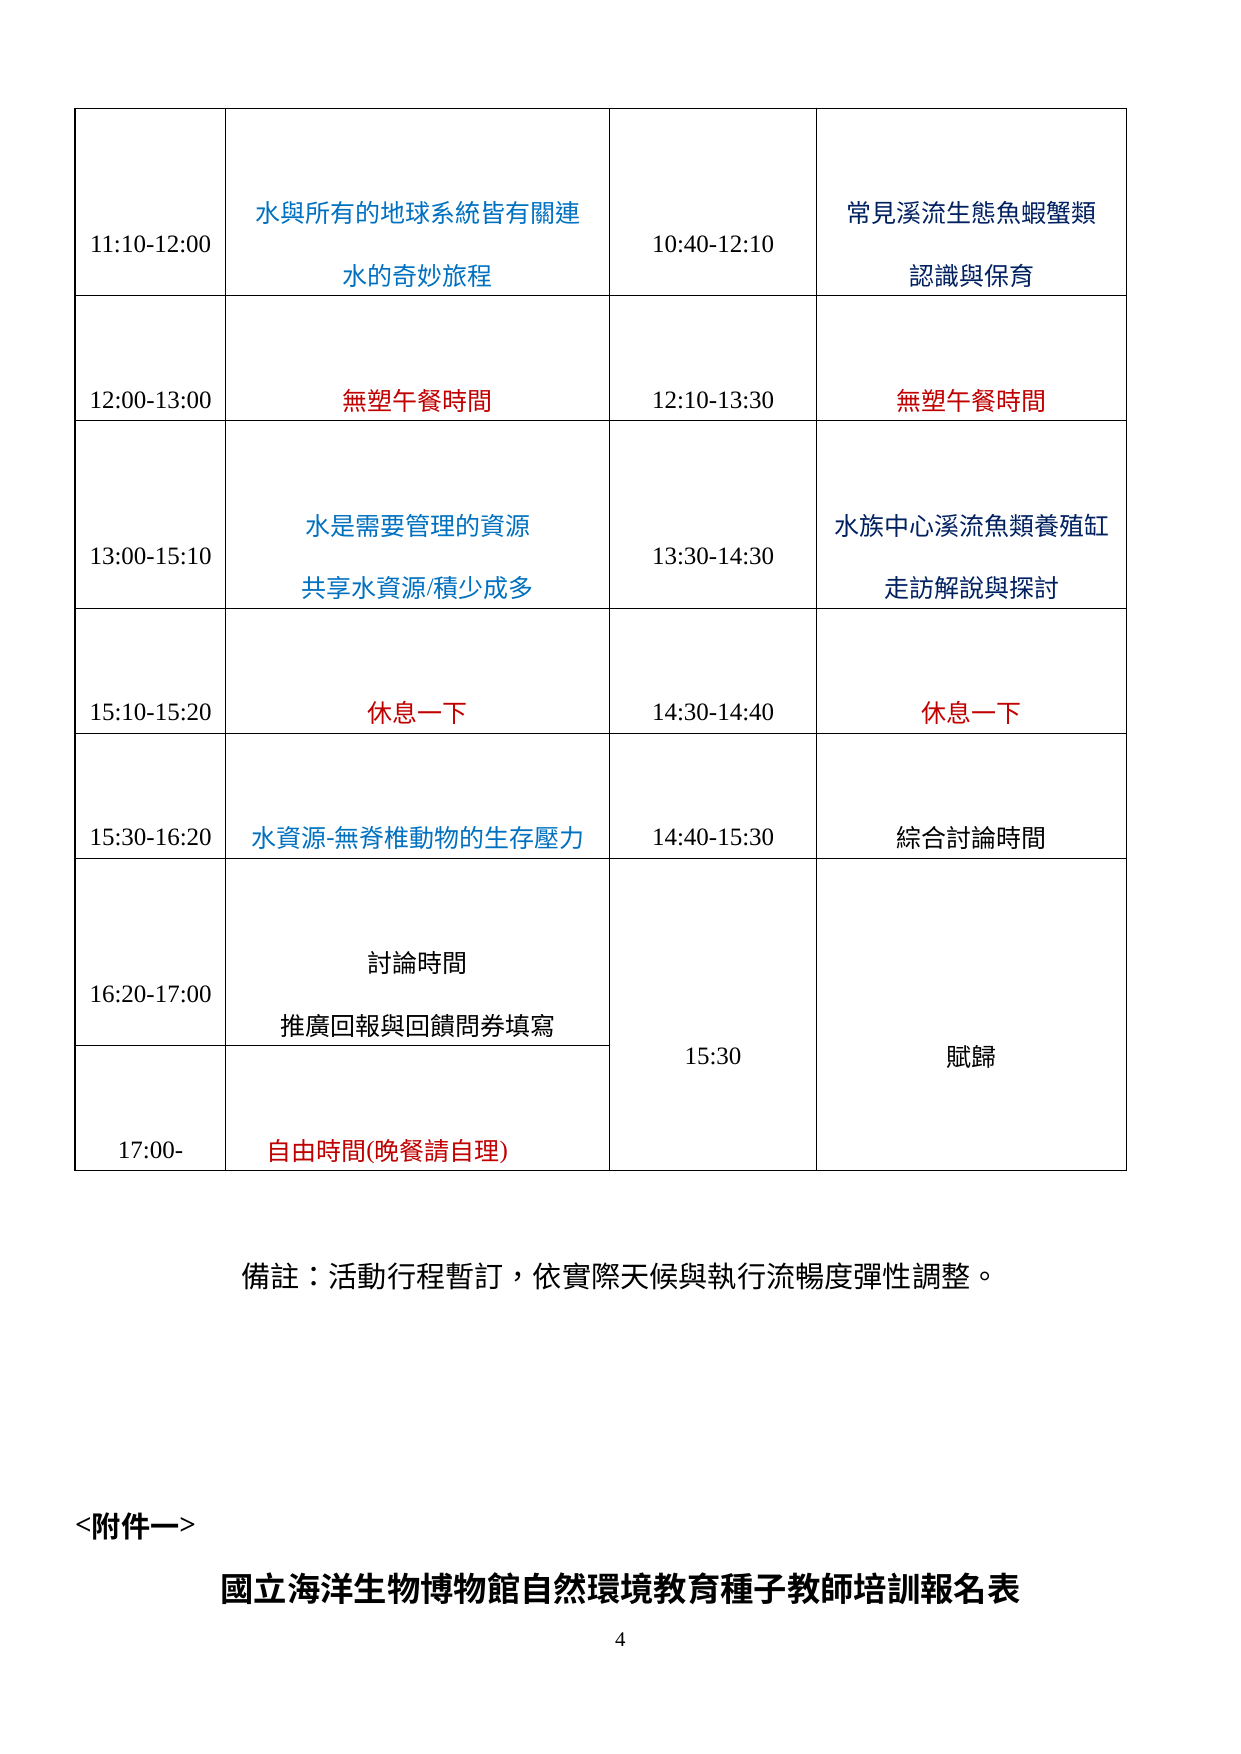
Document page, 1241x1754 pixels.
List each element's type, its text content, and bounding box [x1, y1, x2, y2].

table_cell 14:40-15:30 [610, 734, 816, 858]
table_cell 水是需要管理的資源 共享水資源/積少成多 [226, 421, 609, 608]
table_cell 水族中心溪流魚類養殖缸 走訪解說與探討 [817, 421, 1126, 608]
table_cell 13:00-15:10 [76, 421, 225, 608]
text <附件一> [75, 1483, 1165, 1545]
table_cell 17:00- [76, 1046, 225, 1170]
table_cell 綜合討論時間 [817, 734, 1126, 858]
table_cell 12:10-13:30 [610, 296, 816, 420]
text 國立海洋生物博物館自然環境教育種子教師培訓報名表 [75, 1545, 1165, 1608]
table_cell 無塑午餐時間 [817, 296, 1126, 420]
table_cell 自由時間(晚餐請自理) [226, 1046, 609, 1170]
table_cell 15:30-16:20 [76, 734, 225, 858]
table_cell 休息一下 [226, 609, 609, 733]
table_cell 11:10-12:00 [76, 109, 225, 295]
table_cell 13:30-14:30 [610, 421, 816, 608]
table_cell 賦歸 [817, 859, 1126, 1170]
table_cell 水與所有的地球系統皆有關連 水的奇妙旅程 [226, 109, 609, 295]
table_cell 15:10-15:20 [76, 609, 225, 733]
table_cell 16:20-17:00 [76, 859, 225, 1045]
table_cell 14:30-14:40 [610, 609, 816, 733]
table_cell 討論時間 推廣回報與回饋問券填寫 [226, 859, 609, 1045]
table_cell 10:40-12:10 [610, 109, 816, 295]
table_cell 15:30 [610, 859, 816, 1170]
table_cell 常見溪流生態魚蝦蟹類 認識與保育 [817, 109, 1126, 295]
table_cell 12:00-13:00 [76, 296, 225, 420]
table_cell 水資源-無脊椎動物的生存壓力 [226, 734, 609, 858]
table_cell 無塑午餐時間 [226, 296, 609, 420]
table_cell 休息一下 [817, 609, 1126, 733]
text 備註：活動行程暫訂，依實際天候與執行流暢度彈性調整。 [75, 1233, 1165, 1295]
